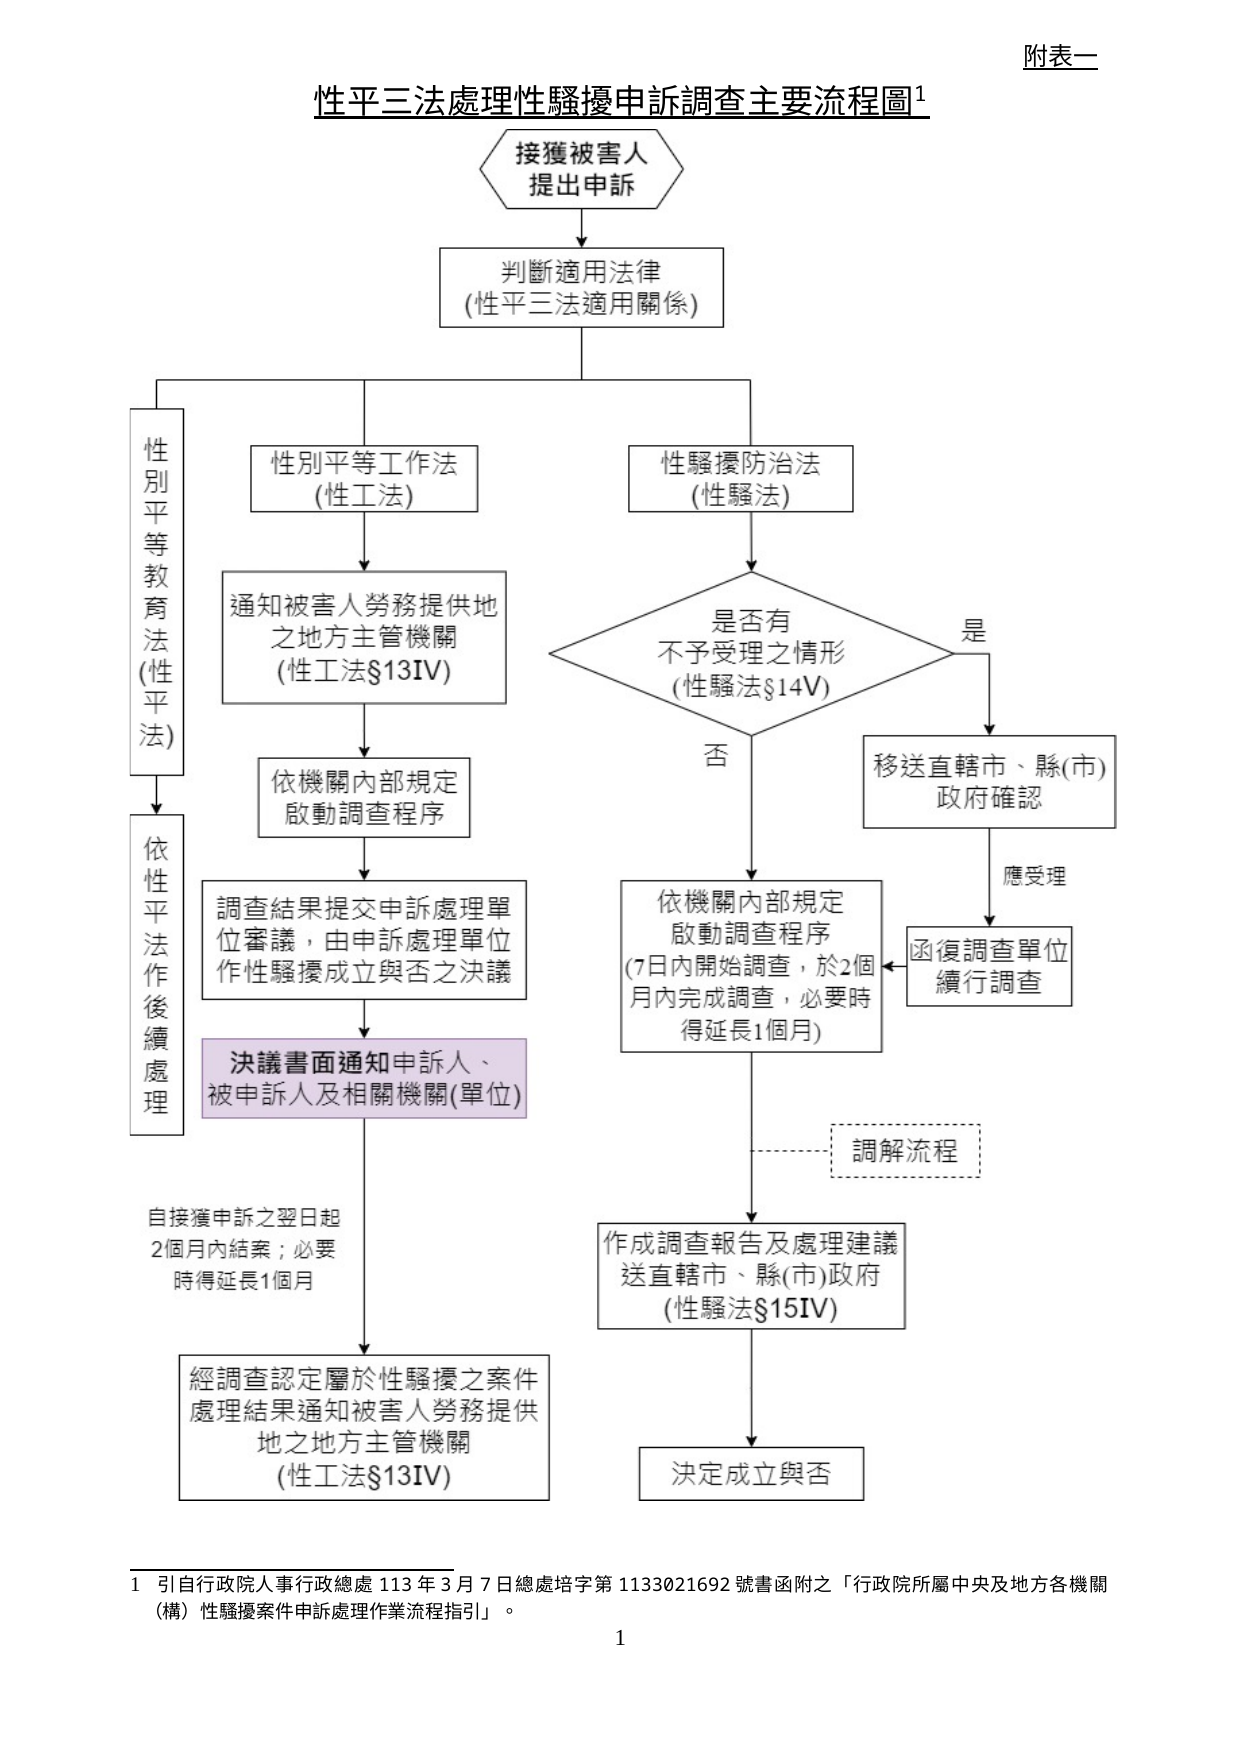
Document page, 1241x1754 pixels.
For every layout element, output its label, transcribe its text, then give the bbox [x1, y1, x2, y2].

text 附表一 [1023, 37, 1103, 73]
text 引自行政院人事行政總處113年3月7日總處培字第1133021692號書函附之「行政院所屬中央及地方各機關（構）性騷擾案件申訴處理作業流程指引」。 [130, 1570, 1110, 1624]
text 性平三法處理性騷擾申訴調查主要流程圖 [130, 29, 1118, 123]
